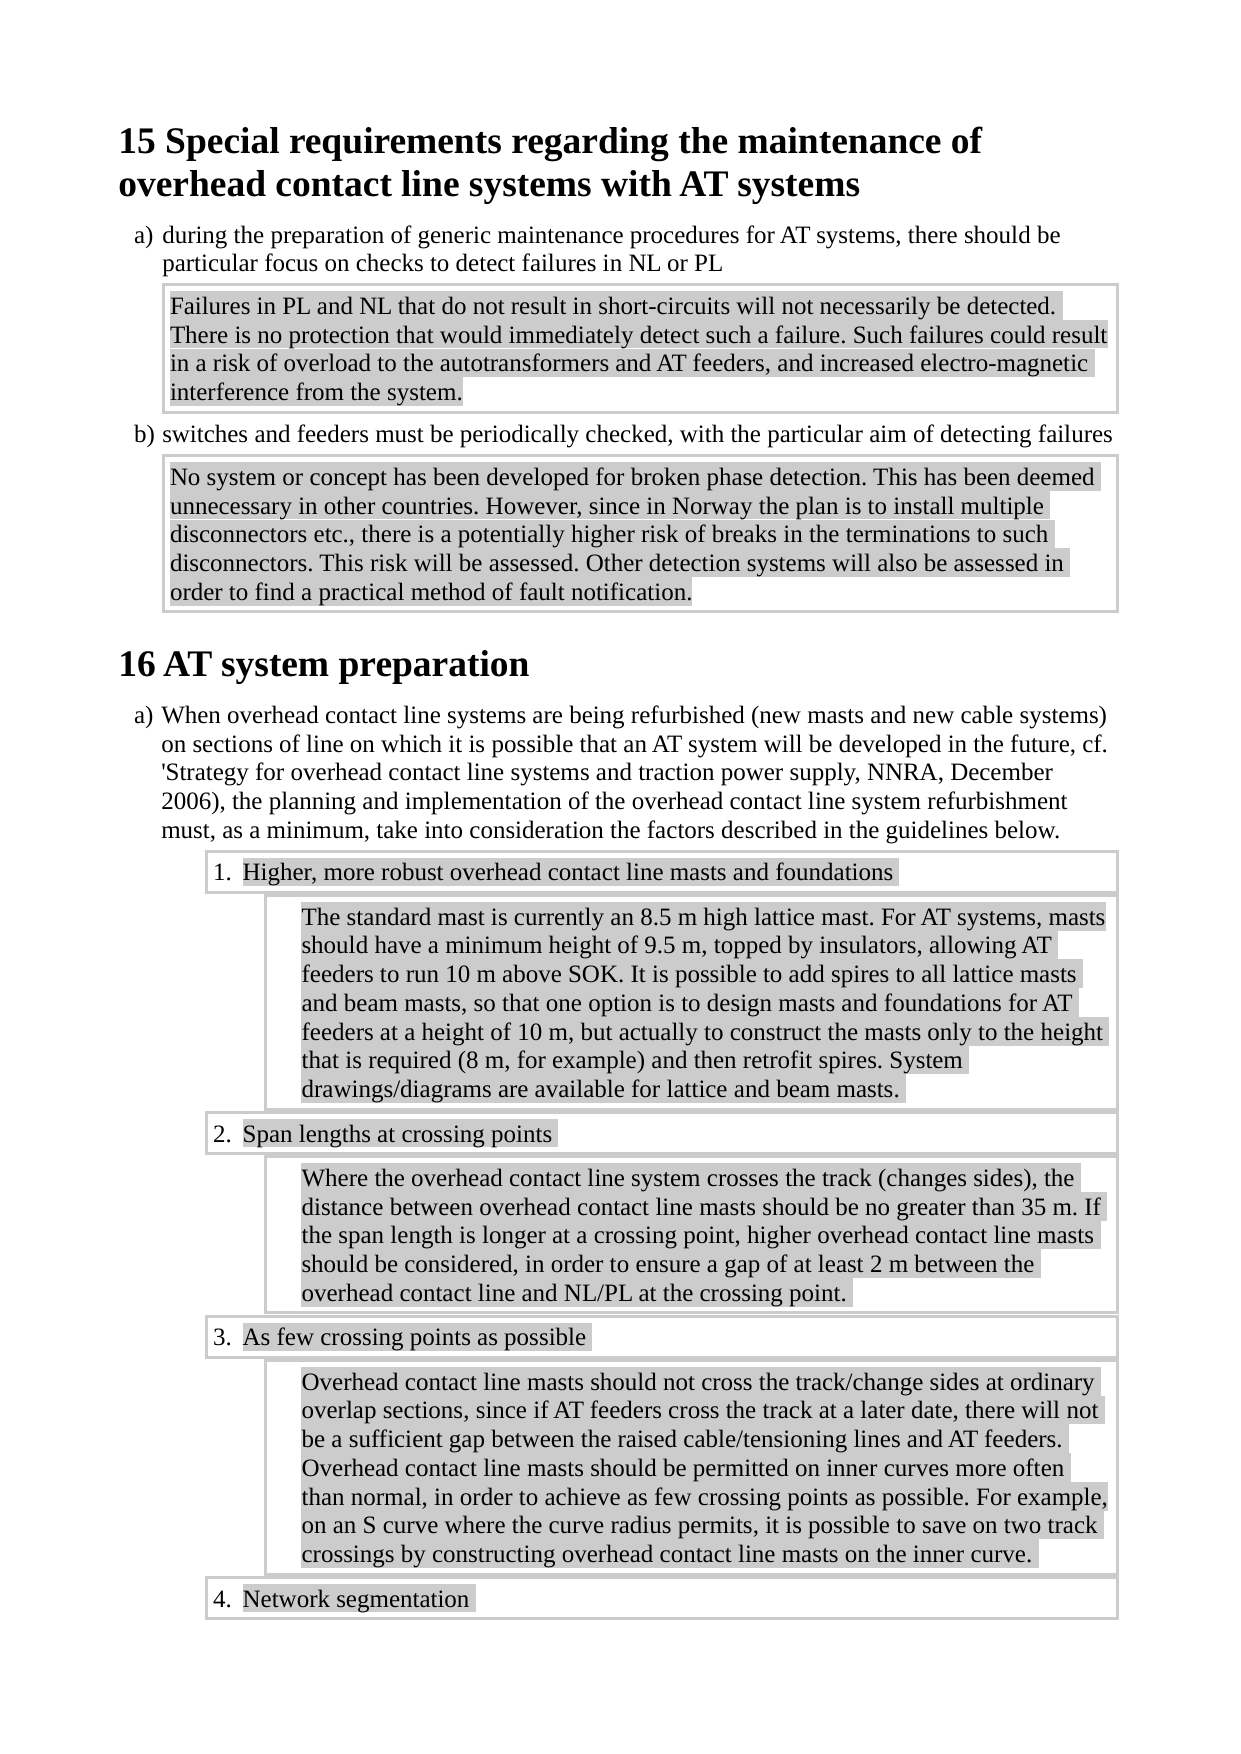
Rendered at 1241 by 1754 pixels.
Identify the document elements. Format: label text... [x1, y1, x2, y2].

table_cell Failures in PL and NL that do not result in short-circuits will not necessarily be detected. There is no protection that would immediately detect such a failure. Such failures could result in a risk of overload to the autotransformers and AT feeders, and increased electro-magnetic interference from the system. [159, 280, 1122, 417]
table_header during the preparation of generic maintenance procedures for AT systems, there should be particular focus on checks to detect failures in NL or PL [159, 217, 1122, 280]
table_cell [131, 280, 159, 417]
table_cell Higher, more robust overhead contact line masts and foundations The standard mast is currently an 8.5 m high lattice mast. For AT systems, masts should have a minimum height of 9.5 m, topped by insulators, allowing AT feeders to run 10 m above SOK. It is possible to add spires to all lattice masts and beam masts, so that one option is to design masts and foundations for AT feeders at a height of 10 m, but actually to construct the masts only to the height that is required (8 m, for example) and then retrofit spires. System drawings/diagrams are available for lattice and beam masts. Span lengths at crossing points Where the overhead contact line system crosses the track (changes sides), the distance between overhead contact line masts should be no greater than 35 m. If the span length is longer at a crossing point, higher overhead contact line masts should be considered, in order to ensure a gap of at least 2 m between the overhead contact line and NL/PL at the crossing point. As few crossing points as possible Overhead contact line masts should not cross the track/change sides at ordinary overlap sections, since if AT feeders cross the track at a later date, there will not be a sufficient gap between the raised cable/tensioning lines and AT feeders. Overhead contact line masts should be permitted on inner curves more often than normal, in order to achieve as few crossing points as possible. For example, on an S curve where the curve radius permits, it is possible to save on two track crossings by constructing overhead contact line masts on the inner curve. Network segmentation [158, 847, 1122, 1623]
table_cell [118, 451, 131, 616]
table_cell [118, 417, 131, 451]
table_cell [131, 451, 159, 616]
table_cell [131, 847, 158, 1623]
table_cell b) [131, 417, 159, 451]
table_header [118, 697, 131, 847]
table_header [118, 217, 131, 280]
table_header a) [131, 217, 159, 280]
table_cell switches and feeders must be periodically checked, with the particular aim of detecting failures [159, 417, 1122, 451]
table_cell [118, 280, 131, 417]
table_cell [118, 847, 131, 1623]
table_header a) [131, 697, 158, 847]
table_header When overhead contact line systems are being refurbished (new masts and new cable systems) on sections of line on which it is possible that an AT system will be developed in the future, cf. 'Strategy for overhead contact line systems and traction power supply, NNRA, December 2006), the planning and implementation of the overhead contact line system refurbishment must, as a minimum, take into consideration the factors described in the guidelines below. [158, 697, 1122, 847]
subtitle 16 AT system preparation [118, 641, 1122, 684]
subtitle 15 Special requirements regarding the maintenance of overhead contact line systems with AT systems [118, 118, 1122, 204]
table_cell No system or concept has been developed for broken phase detection. This has been deemed unnecessary in other countries. However, since in Norway the plan is to install multiple disconnectors etc., there is a potentially higher risk of breaks in the terminations to such disconnectors. This risk will be assessed. Other detection systems will also be assessed in order to find a practical method of fault notification. [159, 451, 1122, 616]
